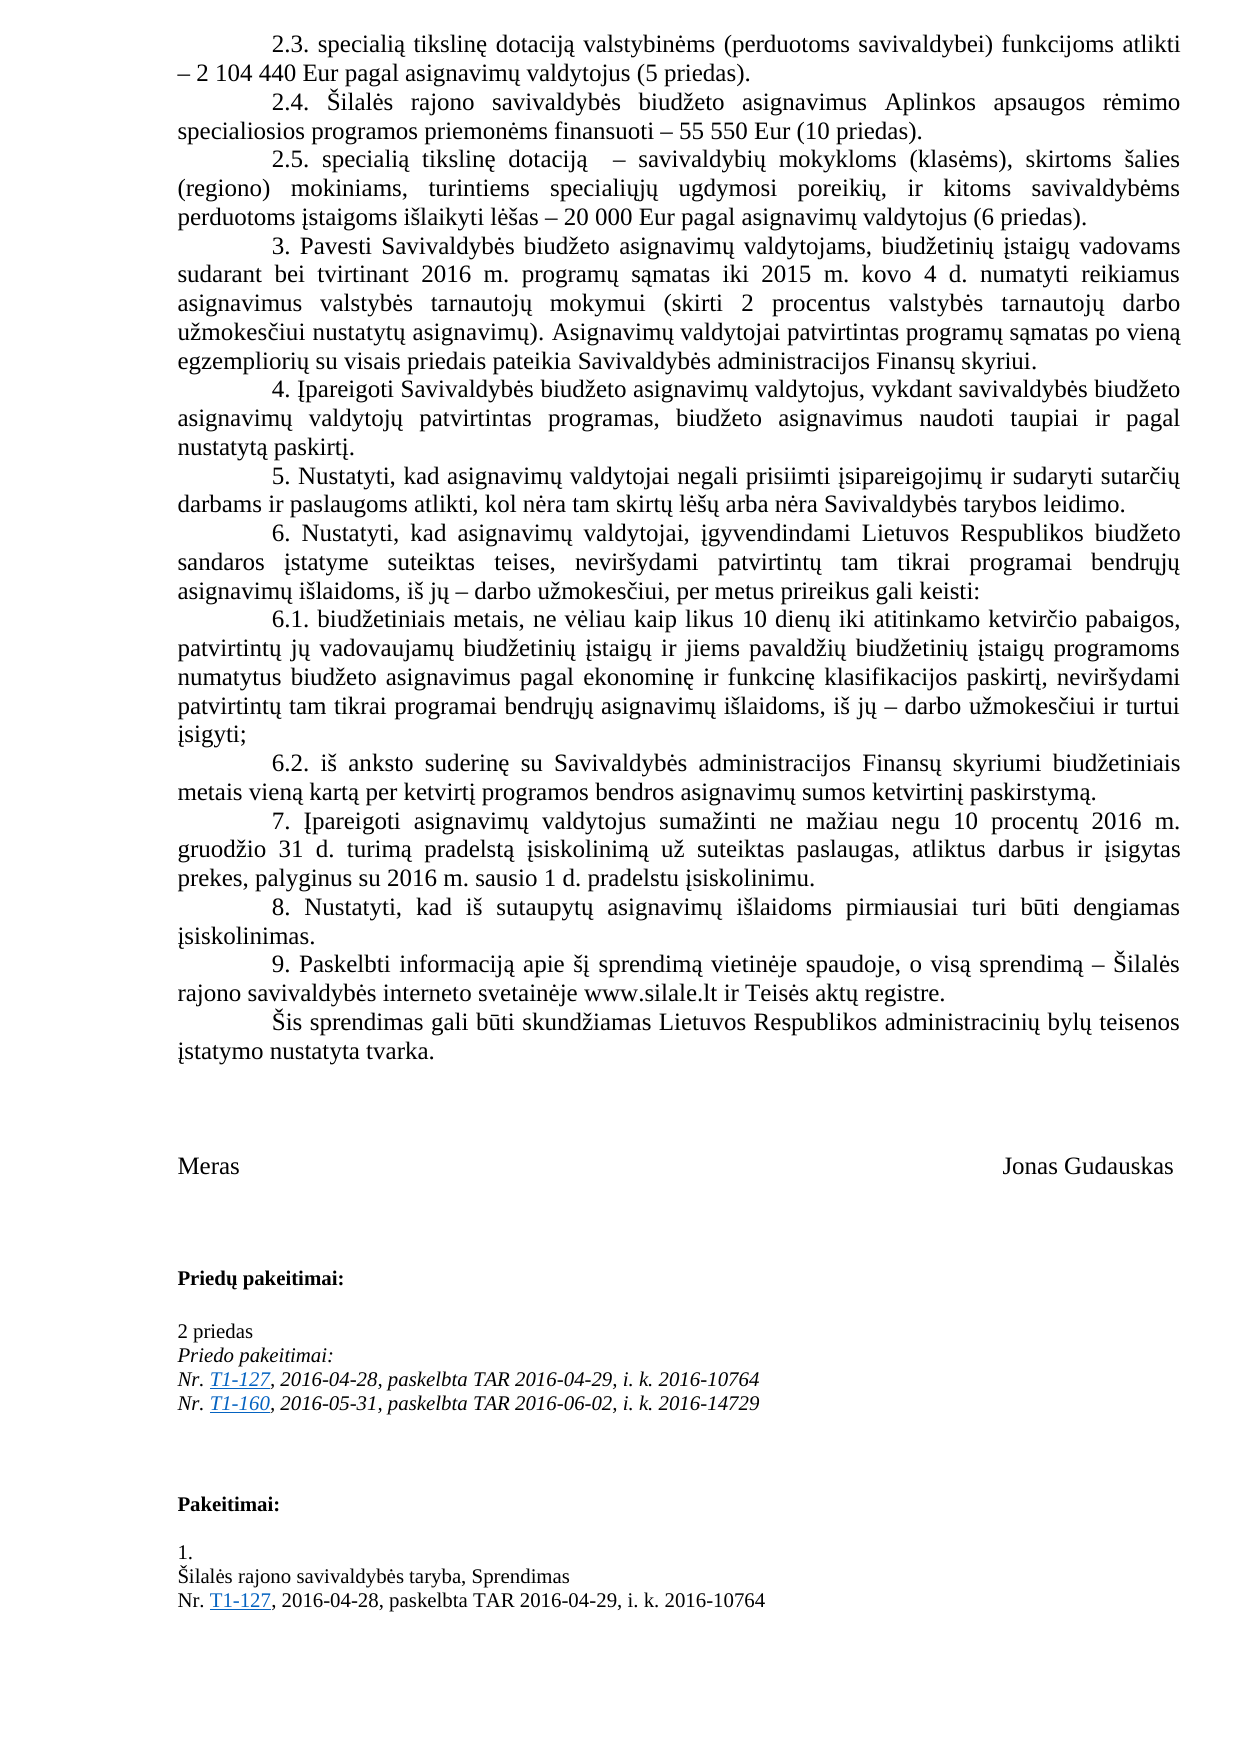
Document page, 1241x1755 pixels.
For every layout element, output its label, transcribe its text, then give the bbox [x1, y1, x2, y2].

text Šilalės rajono savivaldybės taryba, Sprendimas [177, 1564, 1181, 1588]
text 2.3. specialią tikslinę dotaciją valstybinėms (perduotoms savivaldybei) funkcijoms atlikti – 2 104 440 Eur pagal asignavimų valdytojus (5 priedas). [177, 29, 1181, 87]
text 4. Įpareigoti Savivaldybės biudžeto asignavimų valdytojus, vykdant savivaldybės biudžeto asignavimų valdytojų patvirtintas programas, biudžeto asignavimus naudoti taupiai ir pagal nustatytą paskirtį. [177, 374, 1181, 461]
text 2 priedas [177, 1319, 1181, 1343]
text 6.1. biudžetiniais metais, ne vėliau kaip likus 10 dienų iki atitinkamo ketvirčio pabaigos, patvirtintų jų vadovaujamų biudžetinių įstaigų ir jiems pavaldžių biudžetinių įstaigų programoms numatytus biudžeto asignavimus pagal ekonominę ir funkcinę klasifikacijos paskirtį, neviršydami patvirtintų tam tikrai programai bendrųjų asignavimų išlaidoms, iš jų – darbo užmokesčiui ir turtui įsigyti; [177, 604, 1181, 748]
text Pakeitimai: [177, 1492, 1181, 1516]
text 3. Pavesti Savivaldybės biudžeto asignavimų valdytojams, biudžetinių įstaigų vadovams sudarant bei tvirtinant 2016 m. programų sąmatas iki 2015 m. kovo 4 d. numatyti reikiamus asignavimus valstybės tarnautojų mokymui (skirti 2 procentus valstybės tarnautojų darbo užmokesčiui nustatytų asignavimų). Asignavimų valdytojai patvirtintas programų sąmatas po vieną egzempliorių su visais priedais pateikia Savivaldybės administracijos Finansų skyriui. [177, 231, 1181, 374]
text 7. Įpareigoti asignavimų valdytojus sumažinti ne mažiau negu 10 procentų 2016 m. gruodžio 31 d. turimą pradelstą įsiskolinimą už suteiktas paslaugas, atliktus darbus ir įsigytas prekes, palyginus su 2016 m. sausio 1 d. pradelstu įsiskolinimu. [177, 806, 1181, 892]
text 6.2. iš anksto suderinę su Savivaldybės administracijos Finansų skyriumi biudžetiniais metais vieną kartą per ketvirtį programos bendros asignavimų sumos ketvirtinį paskirstymą. [177, 748, 1181, 806]
text Nr. T1-127, 2016-04-28, paskelbta TAR 2016-04-29, i. k. 2016-10764 [177, 1367, 1181, 1391]
text 6. Nustatyti, kad asignavimų valdytojai, įgyvendindami Lietuvos Respublikos biudžeto sandaros įstatyme suteiktas teises, neviršydami patvirtintų tam tikrai programai bendrųjų asignavimų išlaidoms, iš jų – darbo užmokesčiui, per metus prireikus gali keisti: [177, 518, 1181, 604]
text 5. Nustatyti, kad asignavimų valdytojai negali prisiimti įsipareigojimų ir sudaryti sutarčių darbams ir paslaugoms atlikti, kol nėra tam skirtų lėšų arba nėra Savivaldybės tarybos leidimo. [177, 461, 1181, 518]
text 2.5. specialią tikslinę dotaciją – savivaldybių mokykloms (klasėms), skirtoms šalies (regiono) mokiniams, turintiems specialiųjų ugdymosi poreikių, ir kitoms savivaldybėms perduotoms įstaigoms išlaikyti lėšas – 20 000 Eur pagal asignavimų valdytojus (6 priedas). [177, 144, 1181, 231]
text Priedų pakeitimai: [177, 1266, 1181, 1290]
text Meras Jonas Gudauskas [177, 1151, 1181, 1179]
text Priedo pakeitimai: [177, 1343, 1181, 1367]
text Nr. T1-127, 2016-04-28, paskelbta TAR 2016-04-29, i. k. 2016-10764 [177, 1588, 1181, 1612]
text 1. [177, 1540, 1181, 1564]
text Šis sprendimas gali būti skundžiamas Lietuvos Respublikos administracinių bylų teisenos įstatymo nustatyta tvarka. [177, 1007, 1181, 1064]
text Nr. T1-160, 2016-05-31, paskelbta TAR 2016-06-02, i. k. 2016-14729 [177, 1391, 1181, 1415]
text 9. Paskelbti informaciją apie šį sprendimą vietinėje spaudoje, o visą sprendimą – Šilalės rajono savivaldybės interneto svetainėje www.silale.lt ir Teisės aktų registre. [177, 949, 1181, 1007]
text 2.4. Šilalės rajono savivaldybės biudžeto asignavimus Aplinkos apsaugos rėmimo specialiosios programos priemonėms finansuoti – 55 550 Eur (10 priedas). [177, 87, 1181, 144]
text 8. Nustatyti, kad iš sutaupytų asignavimų išlaidoms pirmiausiai turi būti dengiamas įsiskolinimas. [177, 892, 1181, 949]
